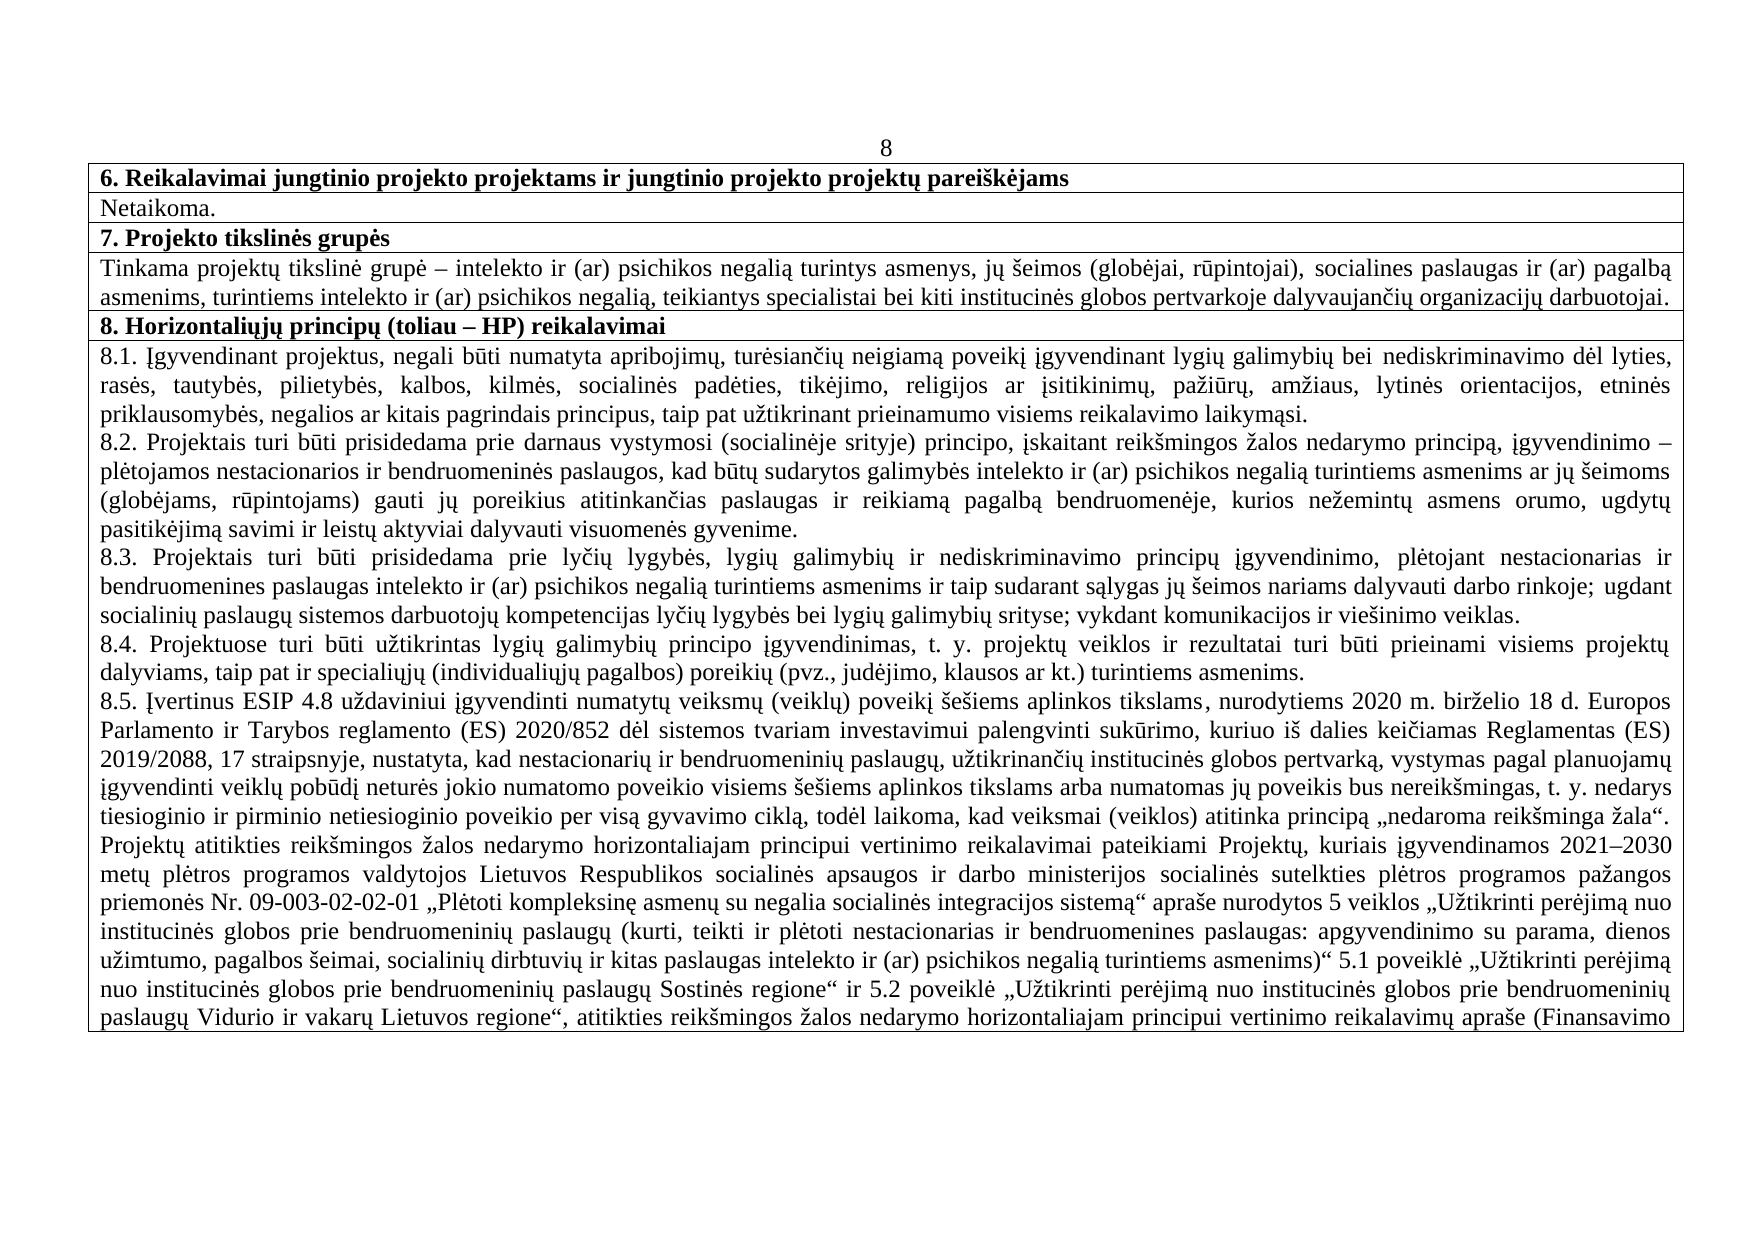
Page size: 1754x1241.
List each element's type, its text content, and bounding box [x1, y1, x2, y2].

table_cell Tinkama projektų tikslinė grupė – intelekto ir (ar) psichikos negalią turintys asmenys, jų šeimos (globėjai, rūpintojai), socialines paslaugas ir (ar) pagalbą asmenims, turintiems intelekto ir (ar) psichikos negalią, teikiantys specialistai bei kiti institucinės globos pertvarkoje dalyvaujančių organizacijų darbuotojai. [89, 253, 1683, 310]
table_cell 8.1. Įgyvendinant projektus, negali būti numatyta apribojimų, turėsiančių neigiamą poveikį įgyvendinant lygių galimybių bei nediskriminavimo dėl lyties, rasės, tautybės, pilietybės, kalbos, kilmės, socialinės padėties, tikėjimo, religijos ar įsitikinimų, pažiūrų, amžiaus, lytinės orientacijos, etninės priklausomybės, negalios ar kitais pagrindais principus, taip pat užtikrinant prieinamumo visiems reikalavimo laikymąsi. 8.2. Projektais turi būti prisidedama prie darnaus vystymosi (socialinėje srityje) principo, įskaitant reikšmingos žalos nedarymo principą, įgyvendinimo – plėtojamos nestacionarios ir bendruomeninės paslaugos, kad būtų sudarytos galimybės intelekto ir (ar) psichikos negalią turintiems asmenims ar jų šeimoms (globėjams, rūpintojams) gauti jų poreikius atitinkančias paslaugas ir reikiamą pagalbą bendruomenėje, kurios nežemintų asmens orumo, ugdytų pasitikėjimą savimi ir leistų aktyviai dalyvauti visuomenės gyvenime. 8.3. Projektais turi būti prisidedama prie lyčių lygybės, lygių galimybių ir nediskriminavimo principų įgyvendinimo, plėtojant nestacionarias ir bendruomenines paslaugas intelekto ir (ar) psichikos negalią turintiems asmenims ir taip sudarant sąlygas jų šeimos nariams dalyvauti darbo rinkoje; ugdant socialinių paslaugų sistemos darbuotojų kompetencijas lyčių lygybės bei lygių galimybių srityse; vykdant komunikacijos ir viešinimo veiklas. 8.4. Projektuose turi būti užtikrintas lygių galimybių principo įgyvendinimas, t. y. projektų veiklos ir rezultatai turi būti prieinami visiems projektų dalyviams, taip pat ir specialiųjų (individualiųjų pagalbos) poreikių (pvz., judėjimo, klausos ar kt.) turintiems asmenims. 8.5. Įvertinus ESIP 4.8 uždaviniui įgyvendinti numatytų veiksmų (veiklų) poveikį šešiems aplinkos tikslams, nurodytiems 2020 m. birželio 18 d. Europos Parlamento ir Tarybos reglamento (ES) 2020/852 dėl sistemos tvariam investavimui palengvinti sukūrimo, kuriuo iš dalies keičiamas Reglamentas (ES) 2019/2088, 17 straipsnyje, nustatyta, kad nestacionarių ir bendruomeninių paslaugų, užtikrinančių institucinės globos pertvarką, vystymas pagal planuojamų įgyvendinti veiklų pobūdį neturės jokio numatomo poveikio visiems šešiems aplinkos tikslams arba numatomas jų poveikis bus nereikšmingas, t. y. nedarys tiesioginio ir pirminio netiesioginio poveikio per visą gyvavimo ciklą, todėl laikoma, kad veiksmai (veiklos) atitinka principą „nedaroma reikšminga žala“. Projektų atitikties reikšmingos žalos nedarymo horizontaliajam principui vertinimo reikalavimai pateikiami Projektų, kuriais įgyvendinamos 2021–2030 metų plėtros programos valdytojos Lietuvos Respublikos socialinės apsaugos ir darbo ministerijos socialinės sutelkties plėtros programos pažangos priemonės Nr. 09‑003-02-02-01 „Plėtoti kompleksinę asmenų su negalia socialinės integracijos sistemą“ apraše nurodytos 5 veiklos „Užtikrinti perėjimą nuo institucinės globos prie bendruomeninių paslaugų (kurti, teikti ir plėtoti nestacionarias ir bendruomenines paslaugas: apgyvendinimo su parama, dienos užimtumo, pagalbos šeimai, socialinių dirbtuvių ir kitas paslaugas intelekto ir (ar) psichikos negalią turintiems asmenims)“ 5.1 poveiklė „Užtikrinti perėjimą nuo institucinės globos prie bendruomeninių paslaugų Sostinės regione“ ir 5.2 poveiklė „Užtikrinti perėjimą nuo institucinės globos prie bendruomeninių paslaugų Vidurio ir vakarų Lietuvos regione“, atitikties reikšmingos žalos nedarymo horizontaliajam principui vertinimo reikalavimų apraše (Finansavimo [89, 341, 1683, 1031]
table_cell Netaikoma. [89, 193, 1683, 222]
table_cell 6. Reikalavimai jungtinio projekto projektams ir jungtinio projekto projektų pareiškėjams [89, 164, 1683, 192]
table_cell 8. Horizontaliųjų principų (toliau – HP) reikalavimai [89, 311, 1683, 340]
table_cell 7. Projekto tikslinės grupės [89, 223, 1683, 252]
